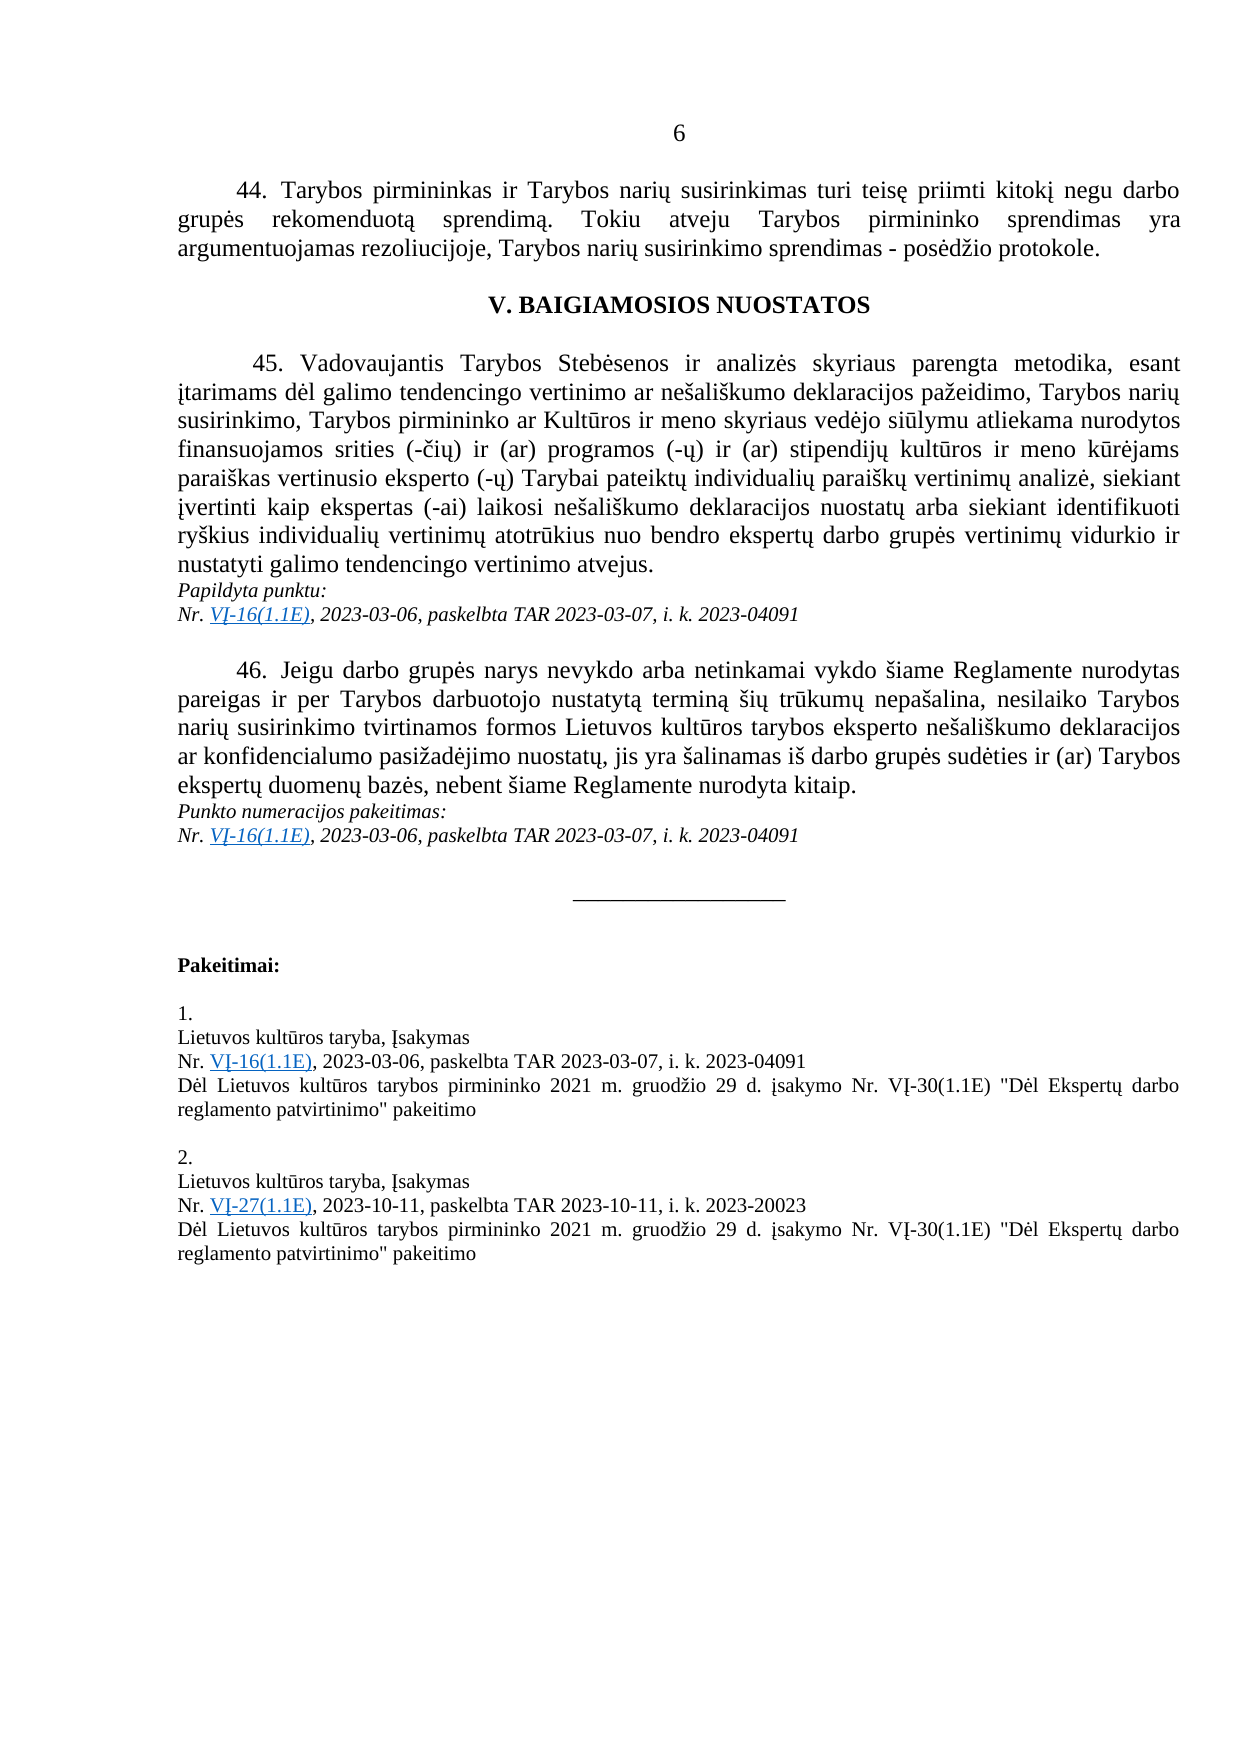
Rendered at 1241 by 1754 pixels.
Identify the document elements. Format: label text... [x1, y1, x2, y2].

text Pakeitimai: [177, 952, 1181, 977]
text Nr. VĮ-16(1.1E), 2023-03-06, paskelbta TAR 2023-03-07, i. k. 2023-04091 [177, 602, 1181, 626]
text 1. [177, 1001, 1181, 1025]
text Dėl Lietuvos kultūros tarybos pirmininko 2021 m. gruodžio 29 d. įsakymo Nr. VĮ-30(1.1E) "Dėl Ekspertų darbo reglamento patvirtinimo" pakeitimo [177, 1217, 1181, 1265]
text Nr. VĮ-16(1.1E), 2023-03-06, paskelbta TAR 2023-03-07, i. k. 2023-04091 [177, 1049, 1181, 1073]
text Lietuvos kultūros taryba, Įsakymas [177, 1025, 1181, 1049]
text V. BAIGIAMOSIOS NUOSTATOS [177, 291, 1181, 319]
text 45. Vadovaujantis Tarybos Stebėsenos ir analizės skyriaus parengta metodika, esant įtarimams dėl galimo tendencingo vertinimo ar nešališkumo deklaracijos pažeidimo, Tarybos narių susirinkimo, Tarybos pirmininko ar Kultūros ir meno skyriaus vedėjo siūlymu atliekama nurodytos finansuojamos srities (-čių) ir (ar) programos (-ų) ir (ar) stipendijų kultūros ir meno kūrėjams paraiškas vertinusio eksperto (-ų) Tarybai pateiktų individualių paraiškų vertinimų analizė, siekiant įvertinti kaip ekspertas (-ai) laikosi nešališkumo deklaracijos nuostatų arba siekiant identifikuoti ryškius individualių vertinimų atotrūkius nuo bendro ekspertų darbo grupės vertinimų vidurkio ir nustatyti galimo tendencingo vertinimo atvejus. [177, 348, 1181, 578]
text Dėl Lietuvos kultūros tarybos pirmininko 2021 m. gruodžio 29 d. įsakymo Nr. VĮ-30(1.1E) "Dėl Ekspertų darbo reglamento patvirtinimo" pakeitimo [177, 1073, 1181, 1121]
text Nr. VĮ-27(1.1E), 2023-10-11, paskelbta TAR 2023-10-11, i. k. 2023-20023 [177, 1193, 1181, 1217]
text 44. Tarybos pirmininkas ir Tarybos narių susirinkimas turi teisę priimti kitokį negu darbo grupės rekomenduotą sprendimą. Tokiu atveju Tarybos pirmininko sprendimas yra argumentuojamas rezoliucijoje, Tarybos narių susirinkimo sprendimas - posėdžio protokole. [177, 176, 1181, 262]
text Papildyta punktu: [177, 578, 1181, 602]
text Lietuvos kultūros taryba, Įsakymas [177, 1169, 1181, 1193]
text _________________ [177, 876, 1181, 904]
text Nr. VĮ-16(1.1E), 2023-03-06, paskelbta TAR 2023-03-07, i. k. 2023-04091 [177, 823, 1181, 847]
text 2. [177, 1145, 1181, 1169]
text Punkto numeracijos pakeitimas: [177, 799, 1181, 823]
text 46. Jeigu darbo grupės narys nevykdo arba netinkamai vykdo šiame Reglamente nurodytas pareigas ir per Tarybos darbuotojo nustatytą terminą šių trūkumų nepašalina, nesilaiko Tarybos narių susirinkimo tvirtinamos formos Lietuvos kultūros tarybos eksperto nešališkumo deklaracijos ar konfidencialumo pasižadėjimo nuostatų, jis yra šalinamas iš darbo grupės sudėties ir (ar) Tarybos ekspertų duomenų bazės, nebent šiame Reglamente nurodyta kitaip. [177, 655, 1181, 799]
